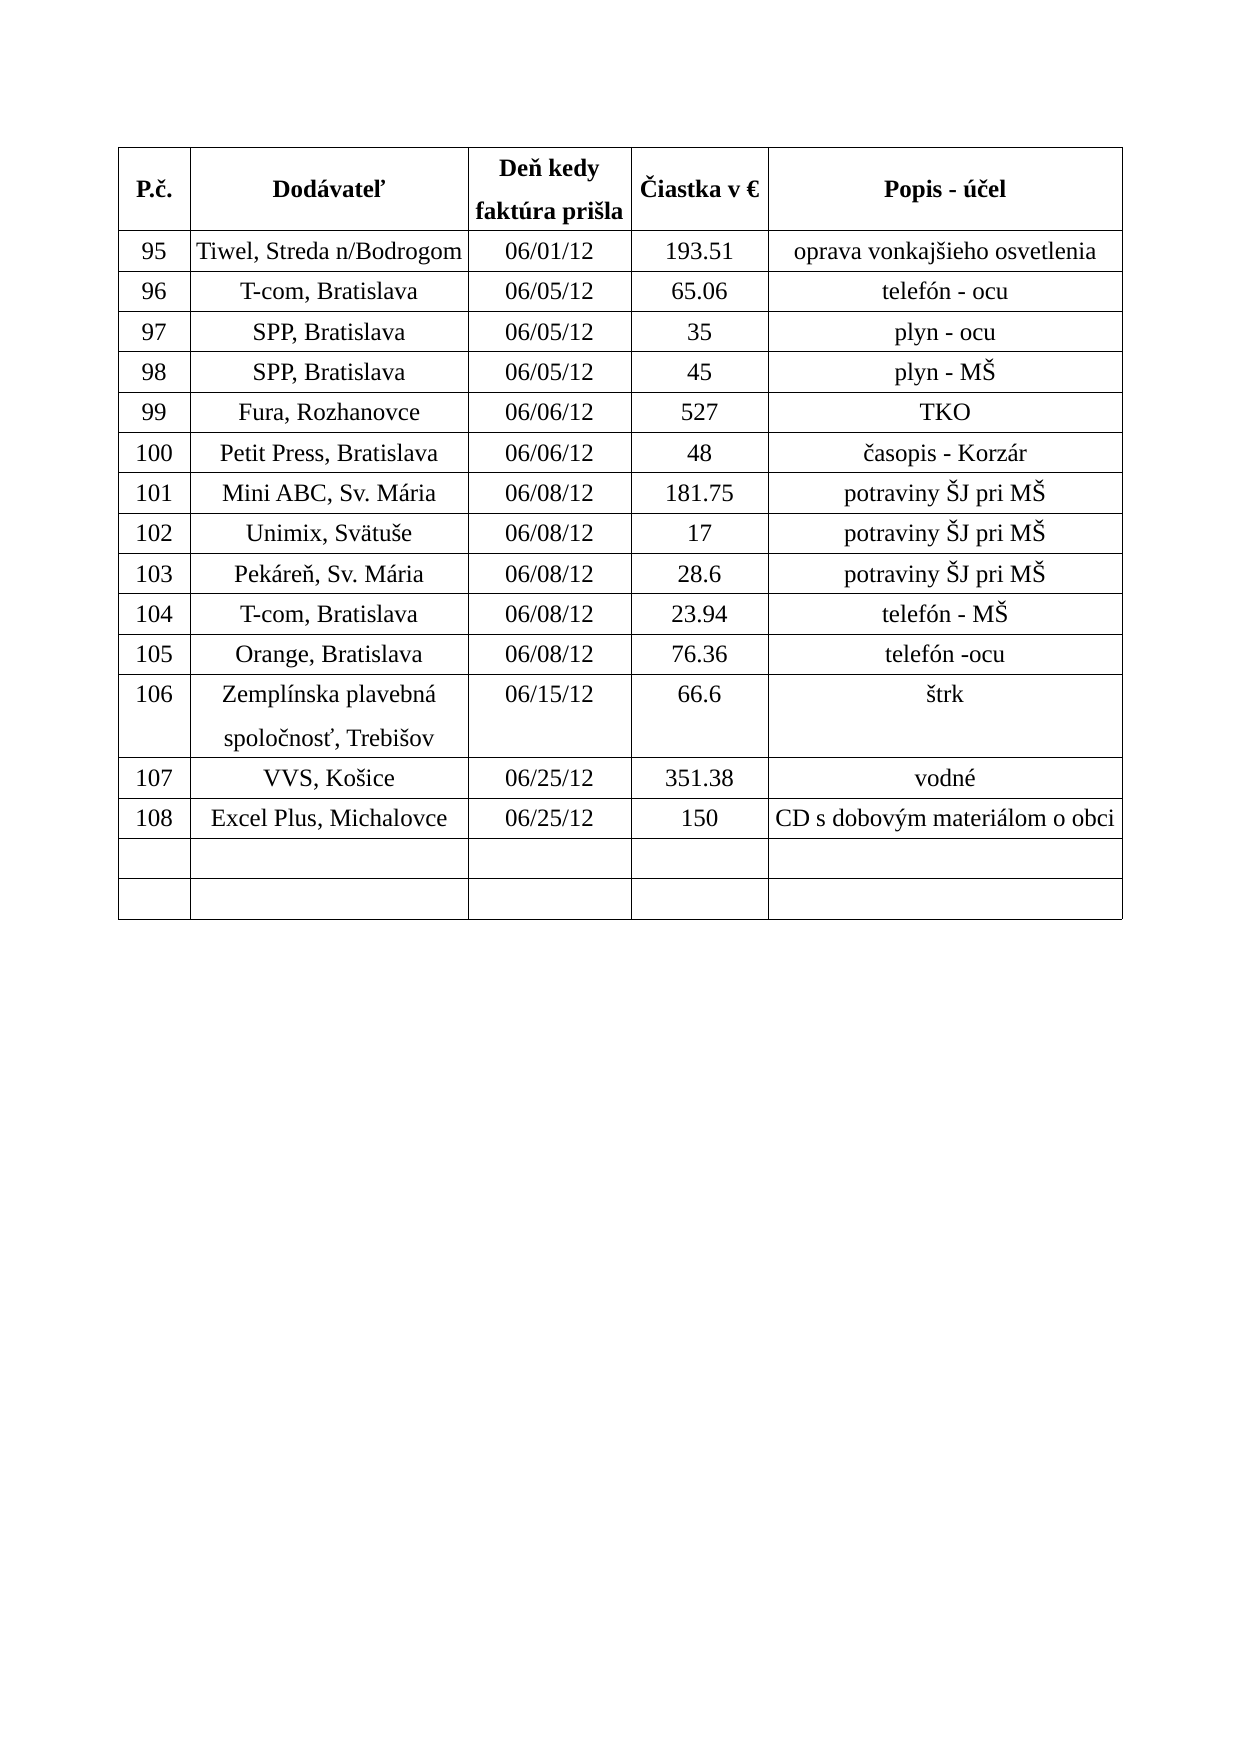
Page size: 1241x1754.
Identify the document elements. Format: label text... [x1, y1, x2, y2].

table_cell 25.06.12 [469, 799, 631, 838]
table_cell 95 [119, 231, 190, 271]
table_cell 76,36 [632, 635, 768, 674]
table_cell 100 [119, 433, 190, 472]
table_cell 15.06.12 [469, 675, 631, 757]
table_cell plyn - ocu [769, 312, 1122, 351]
table_cell Orange, Bratislava [191, 635, 468, 674]
table_cell T-com, Bratislava [191, 272, 468, 311]
table_cell 48 [632, 433, 768, 472]
table_cell 107 [119, 758, 190, 797]
table_cell 08.06.12 [469, 554, 631, 593]
table_cell [119, 879, 190, 918]
table_cell 96 [119, 272, 190, 311]
table_header Čiastka v € [632, 148, 768, 230]
table_cell 104 [119, 594, 190, 633]
table_cell 99 [119, 393, 190, 432]
table_cell Unimix, Svätuše [191, 514, 468, 553]
table_cell [769, 839, 1122, 878]
table_cell [469, 839, 631, 878]
table_header P.č. [119, 148, 190, 230]
table_header Deň kedy faktúra prišla [469, 148, 631, 230]
table_cell časopis - Korzár [769, 433, 1122, 472]
table_cell 351,38 [632, 758, 768, 797]
table_cell 05.06.12 [469, 272, 631, 311]
table_cell 103 [119, 554, 190, 593]
table_cell [469, 879, 631, 918]
table_cell potraviny ŠJ pri MŠ [769, 554, 1122, 593]
table_cell 101 [119, 473, 190, 512]
table_cell potraviny ŠJ pri MŠ [769, 473, 1122, 512]
table_cell 08.06.12 [469, 514, 631, 553]
table_cell 106 [119, 675, 190, 757]
table_cell [769, 879, 1122, 918]
table_cell 06.06.12 [469, 393, 631, 432]
table_cell [632, 839, 768, 878]
table_cell 65,06 [632, 272, 768, 311]
table_cell 97 [119, 312, 190, 351]
table_cell telefón - MŠ [769, 594, 1122, 633]
table_cell 05.06.12 [469, 352, 631, 392]
table_cell plyn - MŠ [769, 352, 1122, 392]
table_cell 23,94 [632, 594, 768, 633]
table_cell [632, 879, 768, 918]
table_cell 527 [632, 393, 768, 432]
table_cell 08.06.12 [469, 594, 631, 633]
table_cell 17 [632, 514, 768, 553]
table_cell štrk [769, 675, 1122, 757]
table_cell 181,75 [632, 473, 768, 512]
table_cell 98 [119, 352, 190, 392]
table_cell telefón -ocu [769, 635, 1122, 674]
table_cell 25.06.12 [469, 758, 631, 797]
table_cell 08.06.12 [469, 473, 631, 512]
table_cell 05.06.12 [469, 312, 631, 351]
table_cell 28,6 [632, 554, 768, 593]
table_cell T-com, Bratislava [191, 594, 468, 633]
table_cell 150 [632, 799, 768, 838]
table_cell 35 [632, 312, 768, 351]
table_cell 102 [119, 514, 190, 553]
table_cell Tiwel, Streda n/Bodrogom [191, 231, 468, 271]
table_cell 66,6 [632, 675, 768, 757]
table_cell Pekáreň, Sv. Mária [191, 554, 468, 593]
table_cell [191, 839, 468, 878]
table_cell 06.06.12 [469, 433, 631, 472]
table_cell 45 [632, 352, 768, 392]
table_cell Fura, Rozhanovce [191, 393, 468, 432]
table_header Popis - účel [769, 148, 1122, 230]
table_cell oprava vonkajšieho osvetlenia [769, 231, 1122, 271]
table_cell CD s dobovým materiálom o obci [769, 799, 1122, 838]
table_cell Mini ABC, Sv. Mária [191, 473, 468, 512]
table_cell 105 [119, 635, 190, 674]
table_cell 01.06.12 [469, 231, 631, 271]
table_cell 193,51 [632, 231, 768, 271]
table_header Dodávateľ [191, 148, 468, 230]
table_cell 08.06.12 [469, 635, 631, 674]
table_cell VVS, Košice [191, 758, 468, 797]
table_cell vodné [769, 758, 1122, 797]
table_cell 108 [119, 799, 190, 838]
table_cell Petit Press, Bratislava [191, 433, 468, 472]
table_cell TKO [769, 393, 1122, 432]
table_cell potraviny ŠJ pri MŠ [769, 514, 1122, 553]
table_cell SPP, Bratislava [191, 312, 468, 351]
table_cell Zemplínska plavebná spoločnosť, Trebišov [191, 675, 468, 757]
table_cell [119, 839, 190, 878]
table_cell SPP, Bratislava [191, 352, 468, 392]
table_cell [191, 879, 468, 918]
table_cell Excel Plus, Michalovce [191, 799, 468, 838]
table_cell telefón - ocu [769, 272, 1122, 311]
